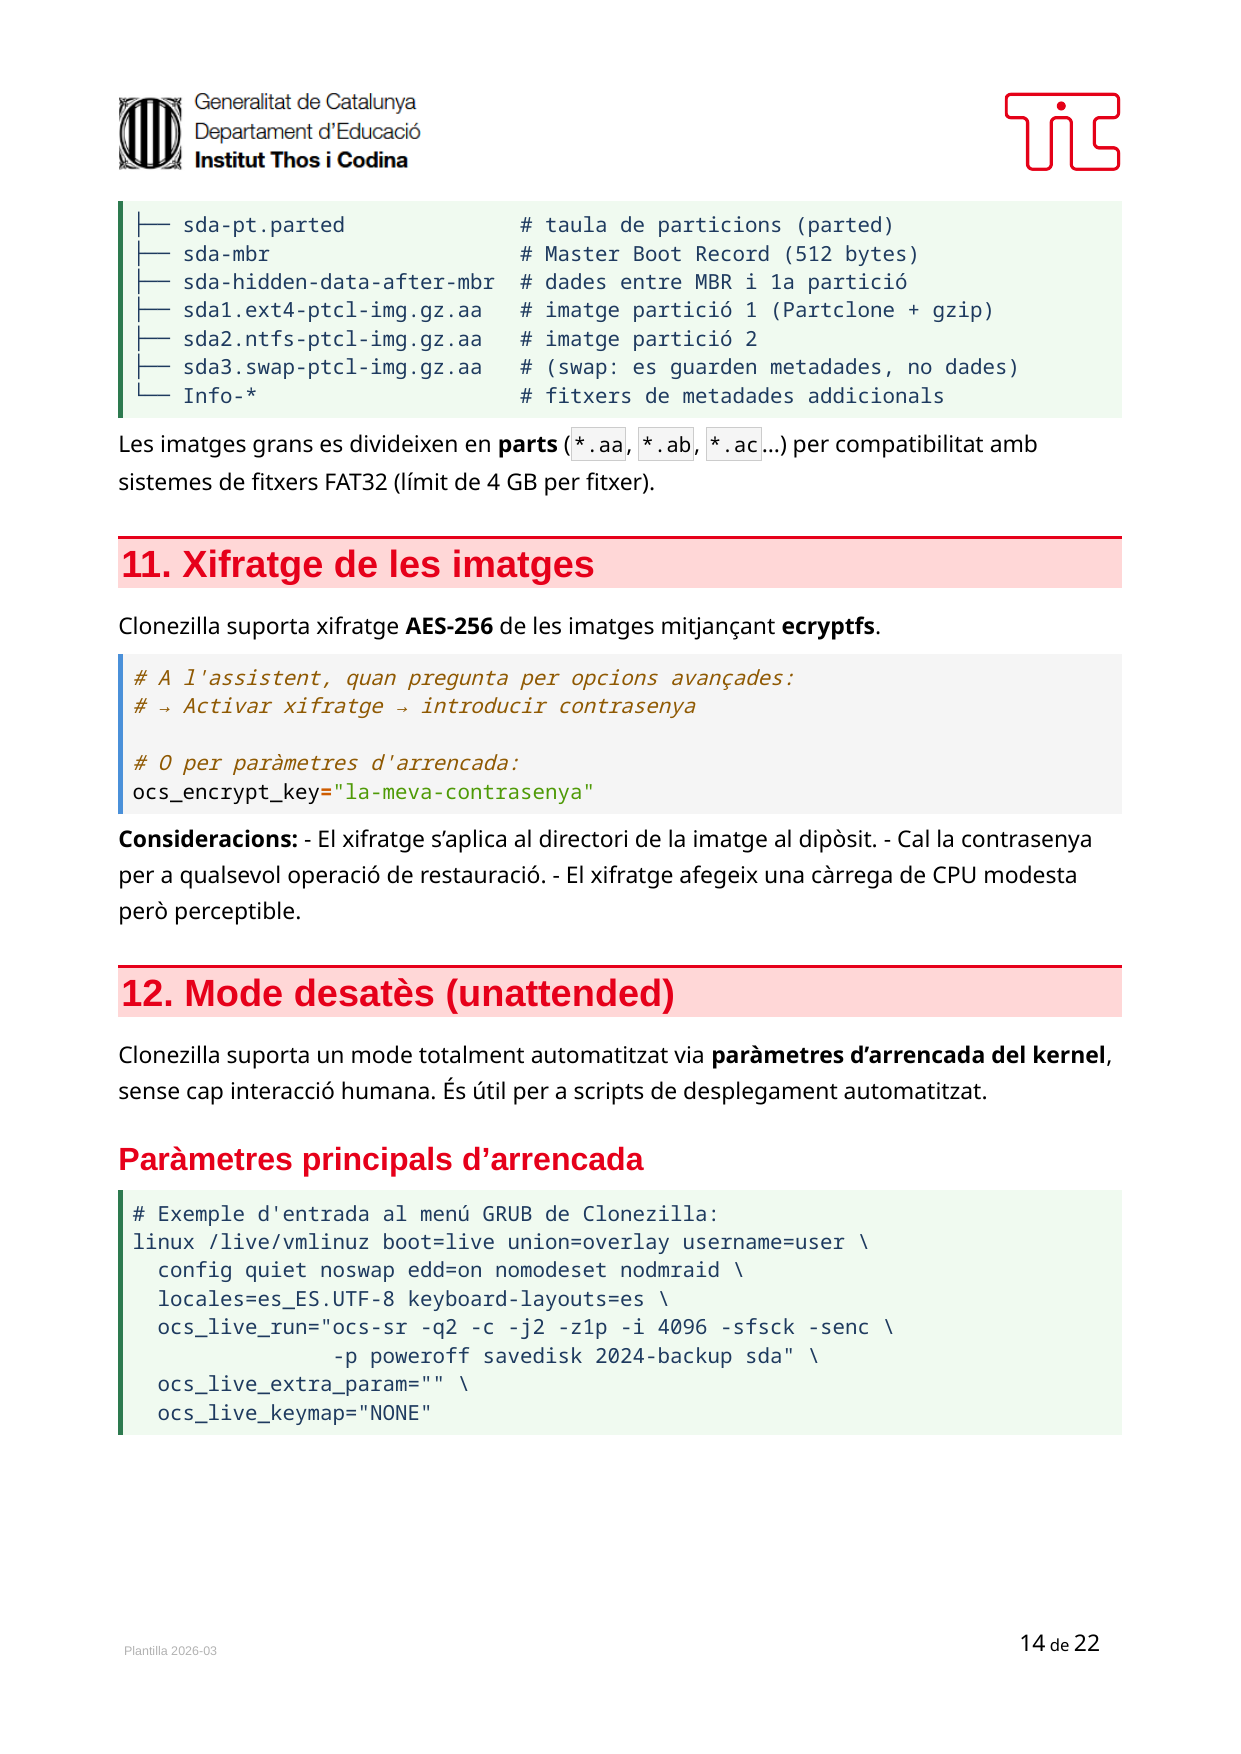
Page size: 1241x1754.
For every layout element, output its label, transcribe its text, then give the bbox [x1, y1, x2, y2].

text ├── sda2.ntfs-ptcl-img.gz.aa # imatge partició 2 [123, 324, 1122, 352]
text ├── sda1.ext4-ptcl-img.gz.aa # imatge partició 1 (Partclone + gzip) [123, 296, 1122, 324]
text ocs_live_keymap="NONE" [123, 1398, 1122, 1435]
text ocs_encrypt_key="la-meva-contrasenya" [123, 777, 1122, 814]
text config quiet noswap edd=on nomodeset nodmraid \ [123, 1256, 1122, 1284]
text Clonezilla suporta un mode totalment automatitzat via paràmetres d’arrencada del kernel, sense cap interacció humana. És útil per a scripts de desplegament automatitzat. [118, 1039, 1122, 1106]
subtitle 12. Mode desatès (unattended) [118, 968, 1122, 1017]
text ocs_live_run="ocs-sr -q2 -c -j2 -z1p -i 4096 -sfsck -senc \ [123, 1312, 1122, 1341]
text ├── sda3.swap-ptcl-img.gz.aa # (swap: es guarden metadades, no dades) [123, 352, 1122, 381]
text └── Info-* # fitxers de metadades addicionals [123, 381, 1122, 418]
text Clonezilla suporta xifratge AES-256 de les imatges mitjançant ecryptfs. [118, 609, 1122, 641]
picture [118, 92, 422, 171]
text -p poweroff savedisk 2024-backup sda" \ [123, 1341, 1122, 1369]
picture [1004, 92, 1123, 171]
text # O per paràmetres d'arrencada: [123, 748, 1122, 777]
text # Exemple d'entrada al menú GRUB de Clonezilla: [123, 1190, 1122, 1227]
text ├── sda-mbr # Master Boot Record (512 bytes) [123, 239, 1122, 267]
subtitle Paràmetres principals d’arrencada [118, 1140, 1122, 1177]
subtitle 11. Xifratge de les imatges [118, 539, 1122, 588]
text Les imatges grans es divideixen en parts (*.aa, *.ab, *.ac…) per compatibilitat amb sistemes de fitxers FAT32 (límit de 4 GB per fitxer). [118, 427, 1122, 497]
text # → Activar xifratge → introducir contrasenya [123, 692, 1122, 720]
text ├── sda-hidden-data-after-mbr # dades entre MBR i 1a partició [123, 267, 1122, 296]
text locales=es_ES.UTF-8 keyboard-layouts=es \ [123, 1284, 1122, 1312]
text Consideracions: - El xifratge s’aplica al directori de la imatge al dipòsit. - Cal la contrasenya per a qualsevol operació de restauració. - El xifratge afegeix una càrrega de CPU modesta però perceptible. [118, 823, 1122, 926]
text # A l'assistent, quan pregunta per opcions avançades: [123, 654, 1122, 692]
text ├── sda-pt.parted # taula de particions (parted) [123, 201, 1122, 239]
text ocs_live_extra_param="" \ [123, 1369, 1122, 1398]
text linux /live/vmlinuz boot=live union=overlay username=user \ [123, 1227, 1122, 1256]
